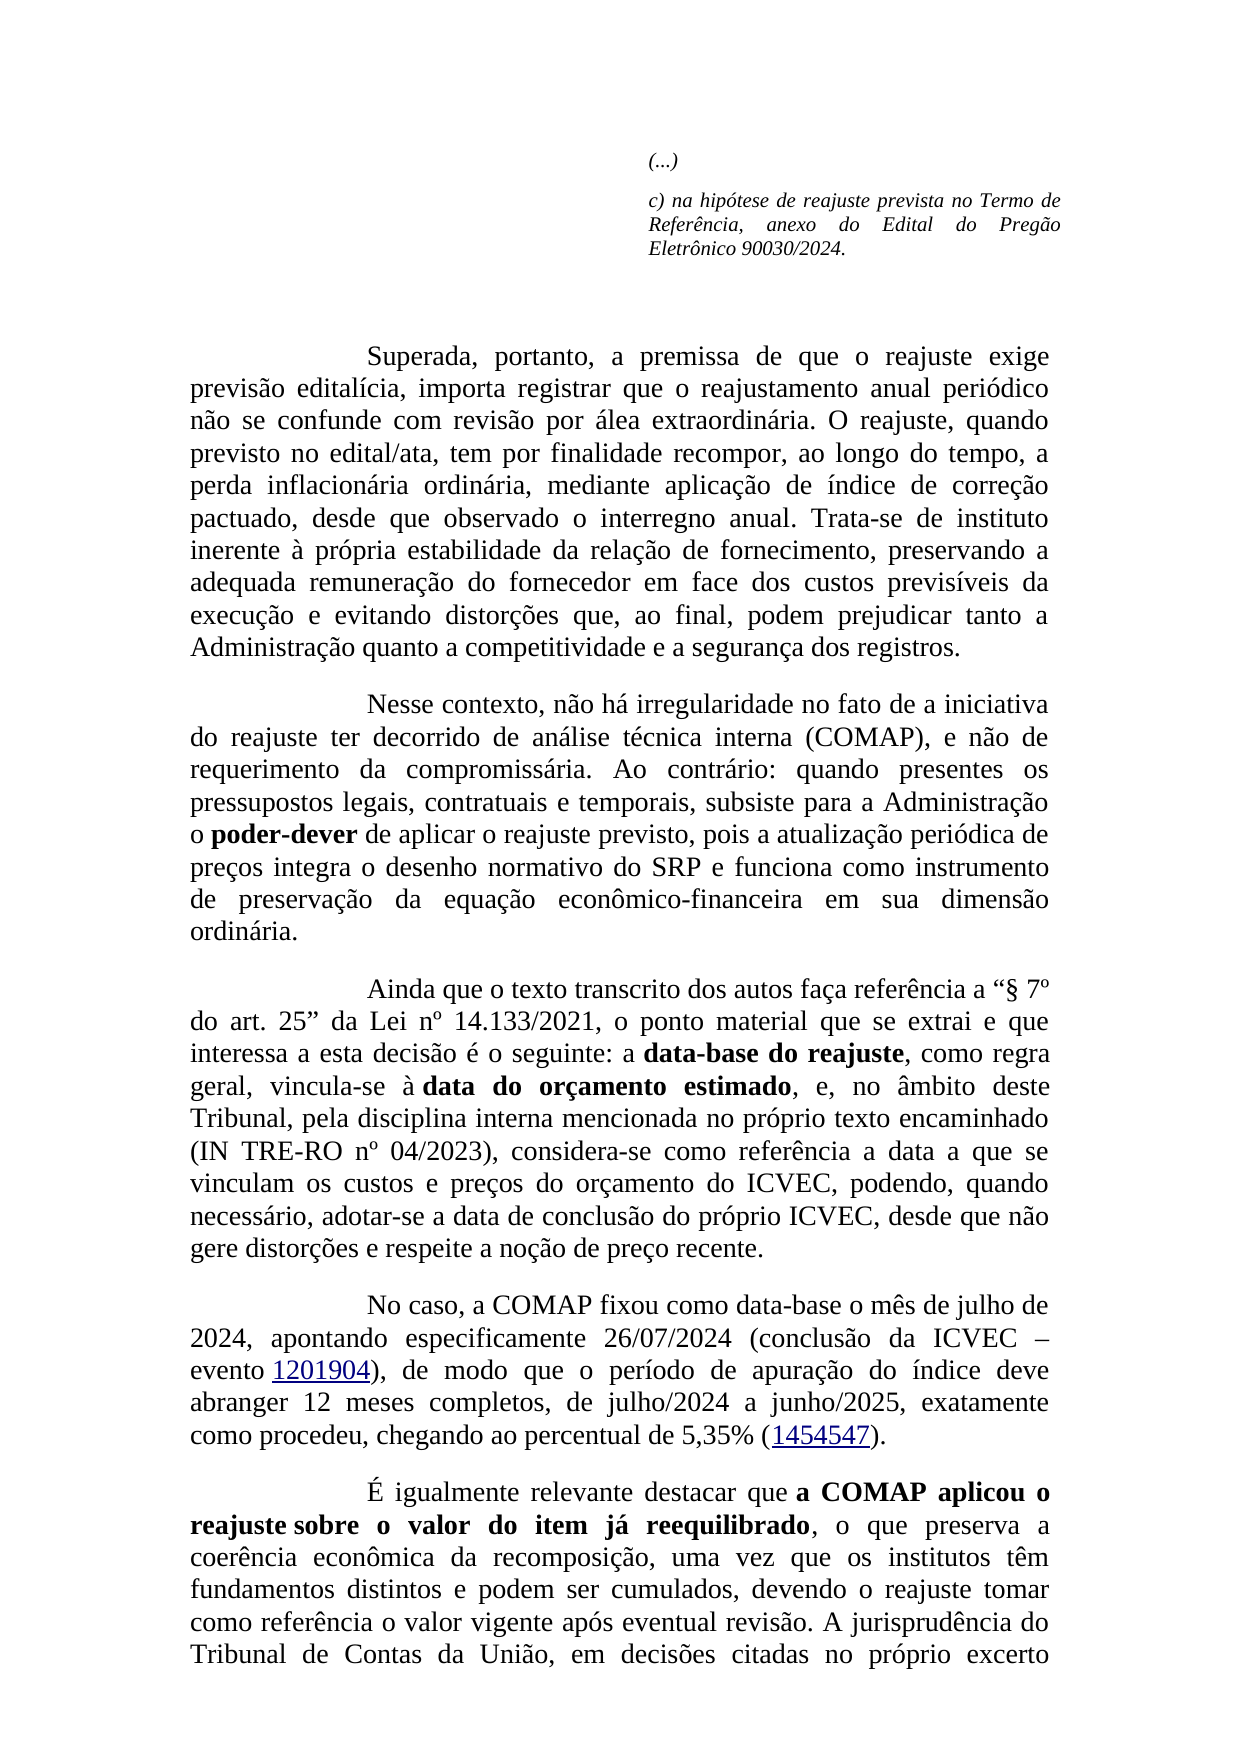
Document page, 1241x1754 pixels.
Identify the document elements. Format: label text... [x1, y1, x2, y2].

text (...) [648, 147, 1063, 172]
text É igualmente relevante destacar que a COMAP aplicou o reajuste sobre o valor do item já reequilibrado, o que preserva a coerência econômica da recomposição, uma vez que os institutos têm fundamentos distintos e podem ser cumulados, devendo o reajuste tomar como referência o valor vigente após eventual revisão. A jurisprudência do Tribunal de Contas da União, em decisões citadas no próprio excerto [190, 1475, 1051, 1670]
text Superada, portanto, a premissa de que o reajuste exige previsão editalícia, importa registrar que o reajustamento anual periódico não se confunde com revisão por álea extraordinária. O reajuste, quando previsto no edital/ata, tem por finalidade recompor, ao longo do tempo, a perda inflacionária ordinária, mediante aplicação de índice de correção pactuado, desde que observado o interregno anual. Trata-se de instituto inerente à própria estabilidade da relação de fornecimento, preservando a adequada remuneração do fornecedor em face dos custos previsíveis da execução e evitando distorções que, ao final, podem prejudicar tanto a Administração quanto a competitividade e a segurança dos registros. [190, 339, 1051, 663]
text Nesse contexto, não há irregularidade no fato de a iniciativa do reajuste ter decorrido de análise técnica interna (COMAP), e não de requerimento da compromissária. Ao contrário: quando presentes os pressupostos legais, contratuais e temporais, subsiste para a Administração o poder-dever de aplicar o reajuste previsto, pois a atualização periódica de preços integra o desenho normativo do SRP e funciona como instrumento de preservação da equação econômico-financeira em sua dimensão ordinária. [190, 688, 1051, 947]
text No caso, a COMAP fixou como data-base o mês de julho de 2024, apontando especificamente 26/07/2024 (conclusão da ICVEC – evento 1201904), de modo que o período de apuração do índice deve abranger 12 meses completos, de julho/2024 a junho/2025, exatamente como procedeu, chegando ao percentual de 5,35% (1454547). [190, 1288, 1051, 1450]
text c) na hipótese de reajuste prevista no Termo de Referência, anexo do Edital do Pregão Eletrônico 90030/2024. [648, 188, 1063, 260]
text Ainda que o texto transcrito dos autos faça referência a “§ 7º do art. 25” da Lei nº 14.133/2021, o ponto material que se extrai e que interessa a esta decisão é o seguinte: a data-base do reajuste, como regra geral, vincula-se à data do orçamento estimado, e, no âmbito deste Tribunal, pela disciplina interna mencionada no próprio texto encaminhado (IN TRE-RO nº 04/2023), considera-se como referência a data a que se vinculam os custos e preços do orçamento do ICVEC, podendo, quando necessário, adotar-se a data de conclusão do próprio ICVEC, desde que não gere distorções e respeite a noção de preço recente. [190, 972, 1051, 1263]
